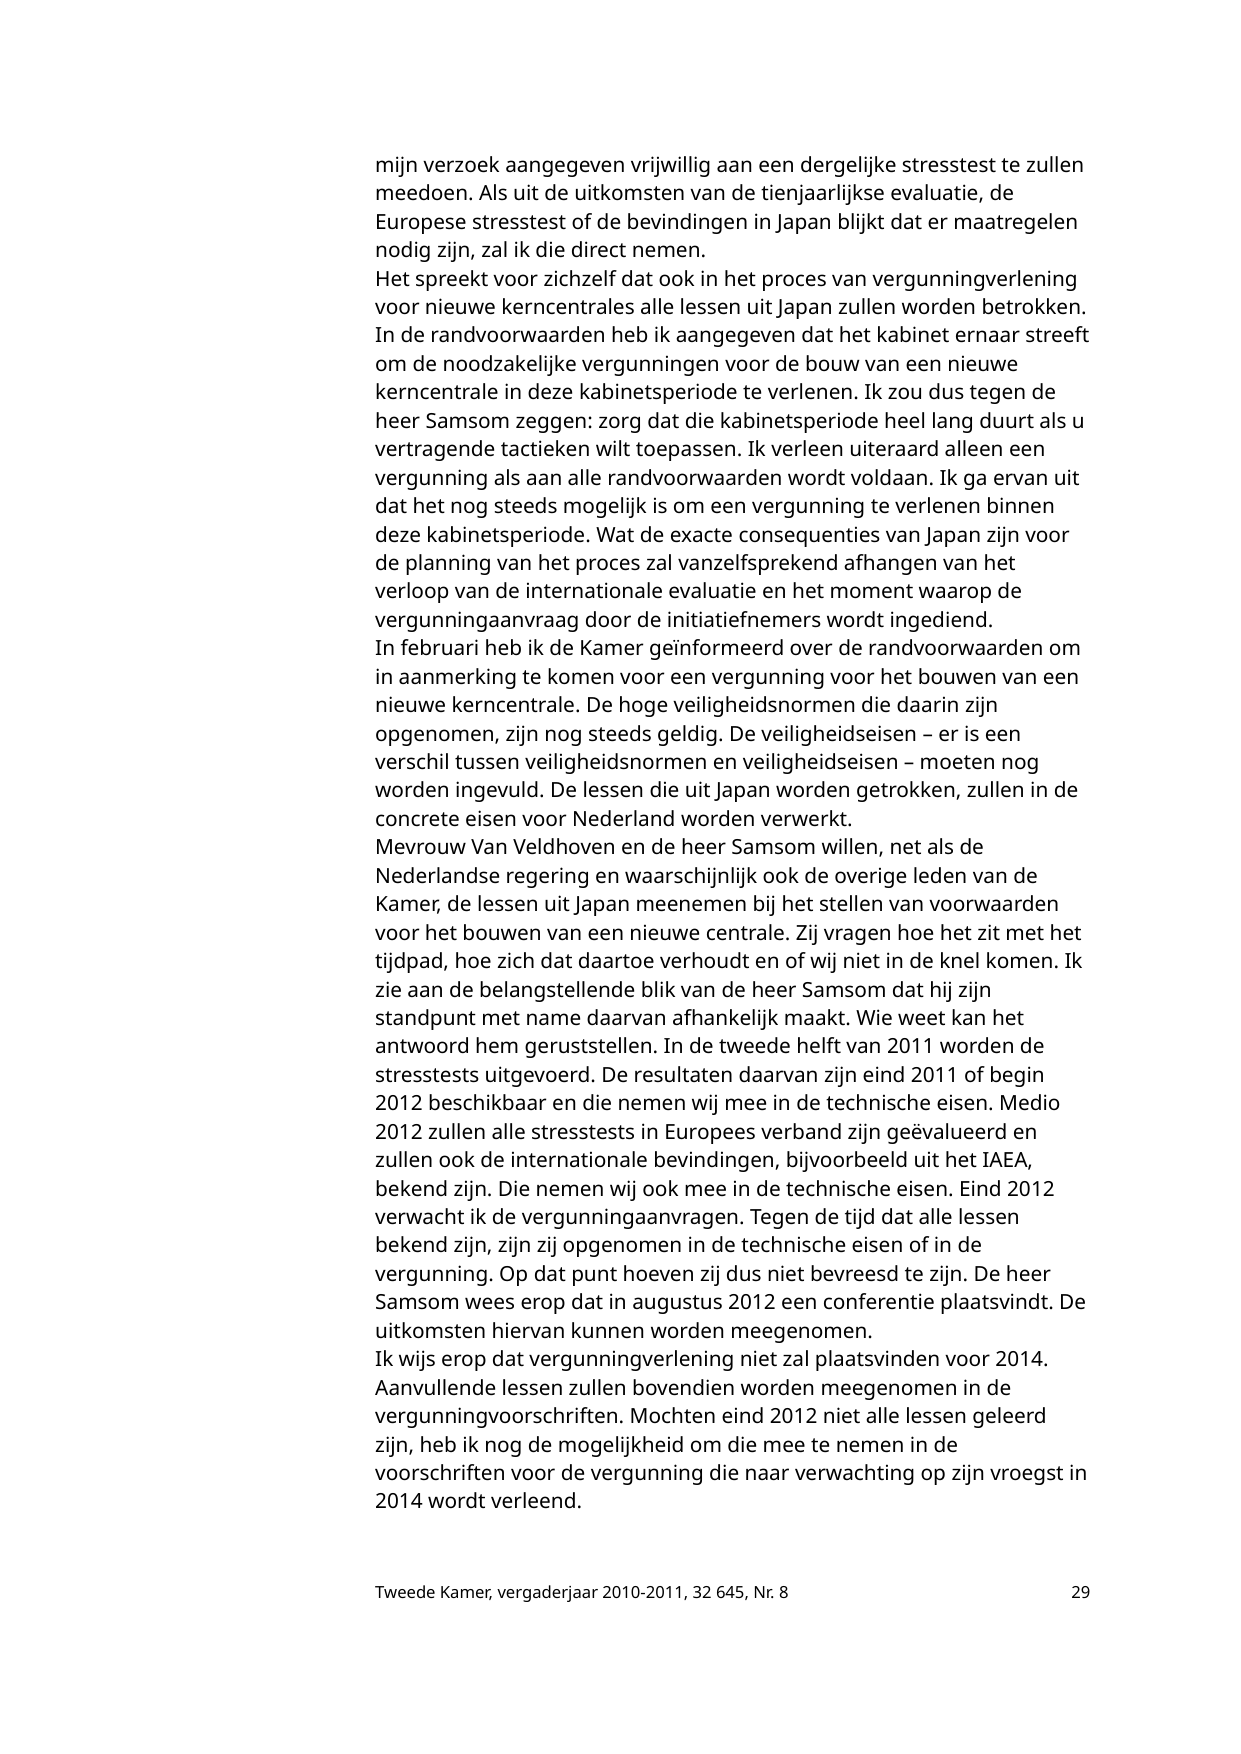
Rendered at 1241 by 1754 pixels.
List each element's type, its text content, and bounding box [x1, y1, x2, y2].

text mijn verzoek aangegeven vrijwillig aan een dergelijke stresstest te zullen meedoen. Als uit de uitkomsten van de tienjaarlijkse evaluatie, de Europese stresstest of de bevindingen in Japan blijkt dat er maatregelen nodig zijn, zal ik die direct nemen. [375, 150, 1090, 264]
text Het spreekt voor zichzelf dat ook in het proces van vergunningverlening voor nieuwe kerncentrales alle lessen uit Japan zullen worden betrokken. In de randvoorwaarden heb ik aangegeven dat het kabinet ernaar streeft om de noodzakelijke vergunningen voor de bouw van een nieuwe kerncentrale in deze kabinetsperiode te verlenen. Ik zou dus tegen de heer Samsom zeggen: zorg dat die kabinetsperiode heel lang duurt als u vertragende tactieken wilt toepassen. Ik verleen uiteraard alleen een vergunning als aan alle randvoorwaarden wordt voldaan. Ik ga ervan uit dat het nog steeds mogelijk is om een vergunning te verlenen binnen deze kabinetsperiode. Wat de exacte consequenties van Japan zijn voor de planning van het proces zal vanzelfsprekend afhangen van het verloop van de internationale evaluatie en het moment waarop de vergunningaanvraag door de initiatiefnemers wordt ingediend. [375, 264, 1090, 633]
text Ik wijs erop dat vergunningverlening niet zal plaatsvinden voor 2014. Aanvullende lessen zullen bovendien worden meegenomen in de vergunningvoorschriften. Mochten eind 2012 niet alle lessen geleerd zijn, heb ik nog de mogelijkheid om die mee te nemen in de voorschriften voor de vergunning die naar verwachting op zijn vroegst in 2014 wordt verleend. [375, 1344, 1090, 1515]
text In februari heb ik de Kamer geïnformeerd over de randvoorwaarden om in aanmerking te komen voor een vergunning voor het bouwen van een nieuwe kerncentrale. De hoge veiligheidsnormen die daarin zijn opgenomen, zijn nog steeds geldig. De veiligheidseisen – er is een verschil tussen veiligheidsnormen en veiligheidseisen – moeten nog worden ingevuld. De lessen die uit Japan worden getrokken, zullen in de concrete eisen voor Nederland worden verwerkt. [375, 633, 1090, 832]
text Mevrouw Van Veldhoven en de heer Samsom willen, net als de Nederlandse regering en waarschijnlijk ook de overige leden van de Kamer, de lessen uit Japan meenemen bij het stellen van voorwaarden voor het bouwen van een nieuwe centrale. Zij vragen hoe het zit met het tijdpad, hoe zich dat daartoe verhoudt en of wij niet in de knel komen. Ik zie aan de belangstellende blik van de heer Samsom dat hij zijn standpunt met name daarvan afhankelijk maakt. Wie weet kan het antwoord hem geruststellen. In de tweede helft van 2011 worden de stresstests uitgevoerd. De resultaten daarvan zijn eind 2011 of begin 2012 beschikbaar en die nemen wij mee in de technische eisen. Medio 2012 zullen alle stresstests in Europees verband zijn geëvalueerd en zullen ook de internationale bevindingen, bijvoorbeeld uit het IAEA, bekend zijn. Die nemen wij ook mee in de technische eisen. Eind 2012 verwacht ik de vergunningaanvragen. Tegen de tijd dat alle lessen bekend zijn, zijn zij opgenomen in de technische eisen of in de vergunning. Op dat punt hoeven zij dus niet bevreesd te zijn. De heer Samsom wees erop dat in augustus 2012 een conferentie plaatsvindt. De uitkomsten hiervan kunnen worden meegenomen. [375, 832, 1090, 1344]
